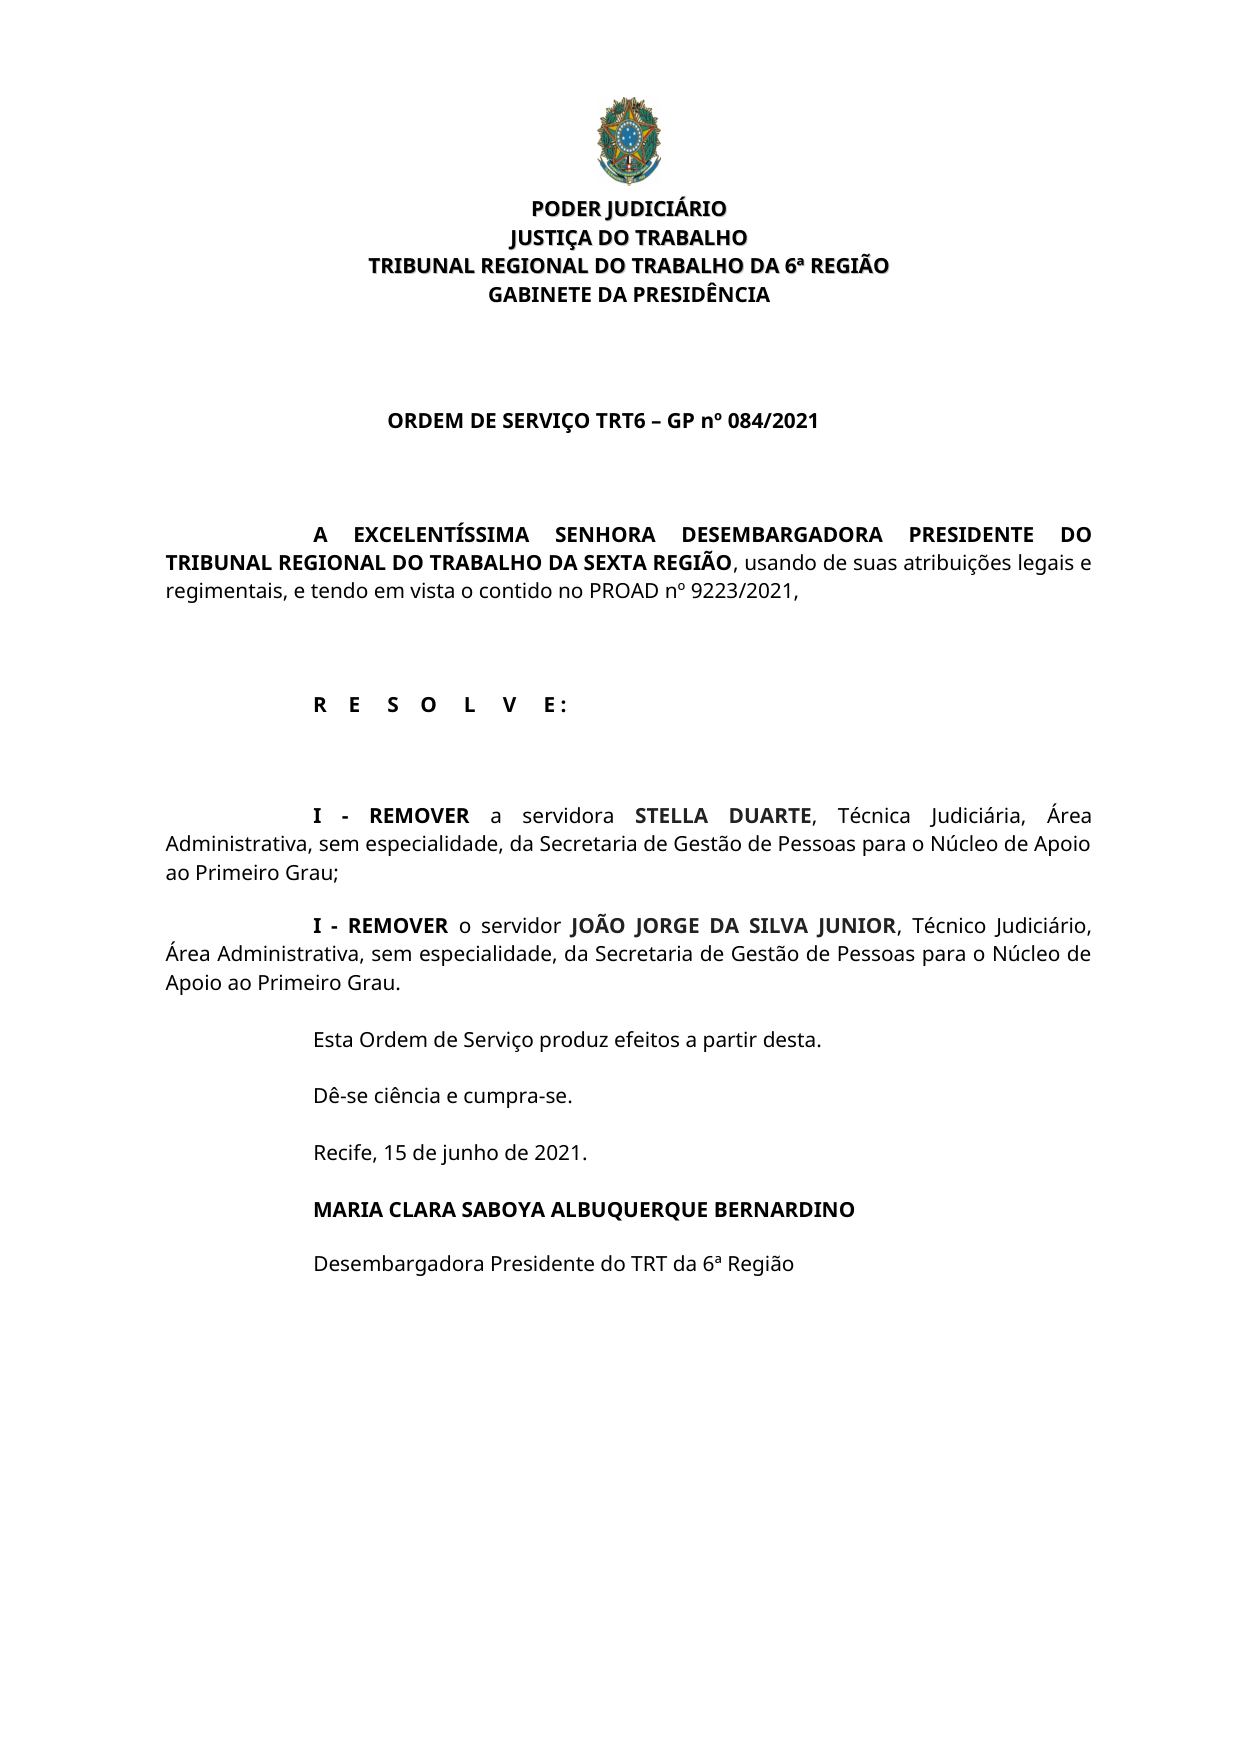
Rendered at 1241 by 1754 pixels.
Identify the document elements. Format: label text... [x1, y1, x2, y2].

text A EXCELENTÍSSIMA SENHORA DESEMBARGADORA PRESIDENTE DO TRIBUNAL REGIONAL DO TRABALHO DA SEXTA REGIÃO, usando de suas atribuições legais e regimentais, e tendo em vista o contido no PROAD nº 9223/2021, [165, 520, 1092, 605]
text Esta Ordem de Serviço produz efeitos a partir desta. [165, 1025, 1090, 1053]
text Recife, 15 de junho de 2021. [165, 1138, 1090, 1167]
text I - REMOVER o servidor JOÃO JORGE DA SILVA JUNIOR, Técnico Judiciário, Área Administrativa, sem especialidade, da Secretaria de Gestão de Pessoas para o Núcleo de Apoio ao Primeiro Grau. [165, 911, 1092, 996]
text MARIA CLARA SABOYA ALBUQUERQUE BERNARDINO [165, 1195, 1093, 1224]
text I - REMOVER a servidora STELLA DUARTE, Técnica Judiciária, Área Administrativa, sem especialidade, da Secretaria de Gestão de Pessoas para o Núcleo de Apoio ao Primeiro Grau; [165, 801, 1092, 886]
text Desembargadora Presidente do TRT da 6ª Região [165, 1249, 1092, 1277]
text JUSTIÇA DO TRABALHO [165, 223, 1092, 251]
text Dê-se ciência e cumpra-se. [239, 1082, 1090, 1110]
picture [597, 97, 661, 186]
text GABINETE DA PRESIDÊNCIA [165, 280, 1092, 308]
text PODER JUDICIÁRIO [165, 194, 1092, 223]
text R E S O L V E : [165, 690, 1092, 719]
text TRIBUNAL REGIONAL DO TRABALHO DA 6ª REGIÃO [165, 251, 1092, 280]
subtitle ORDEM DE SERVIÇO TRT6 – GP nº 084/2021 [165, 406, 1092, 434]
